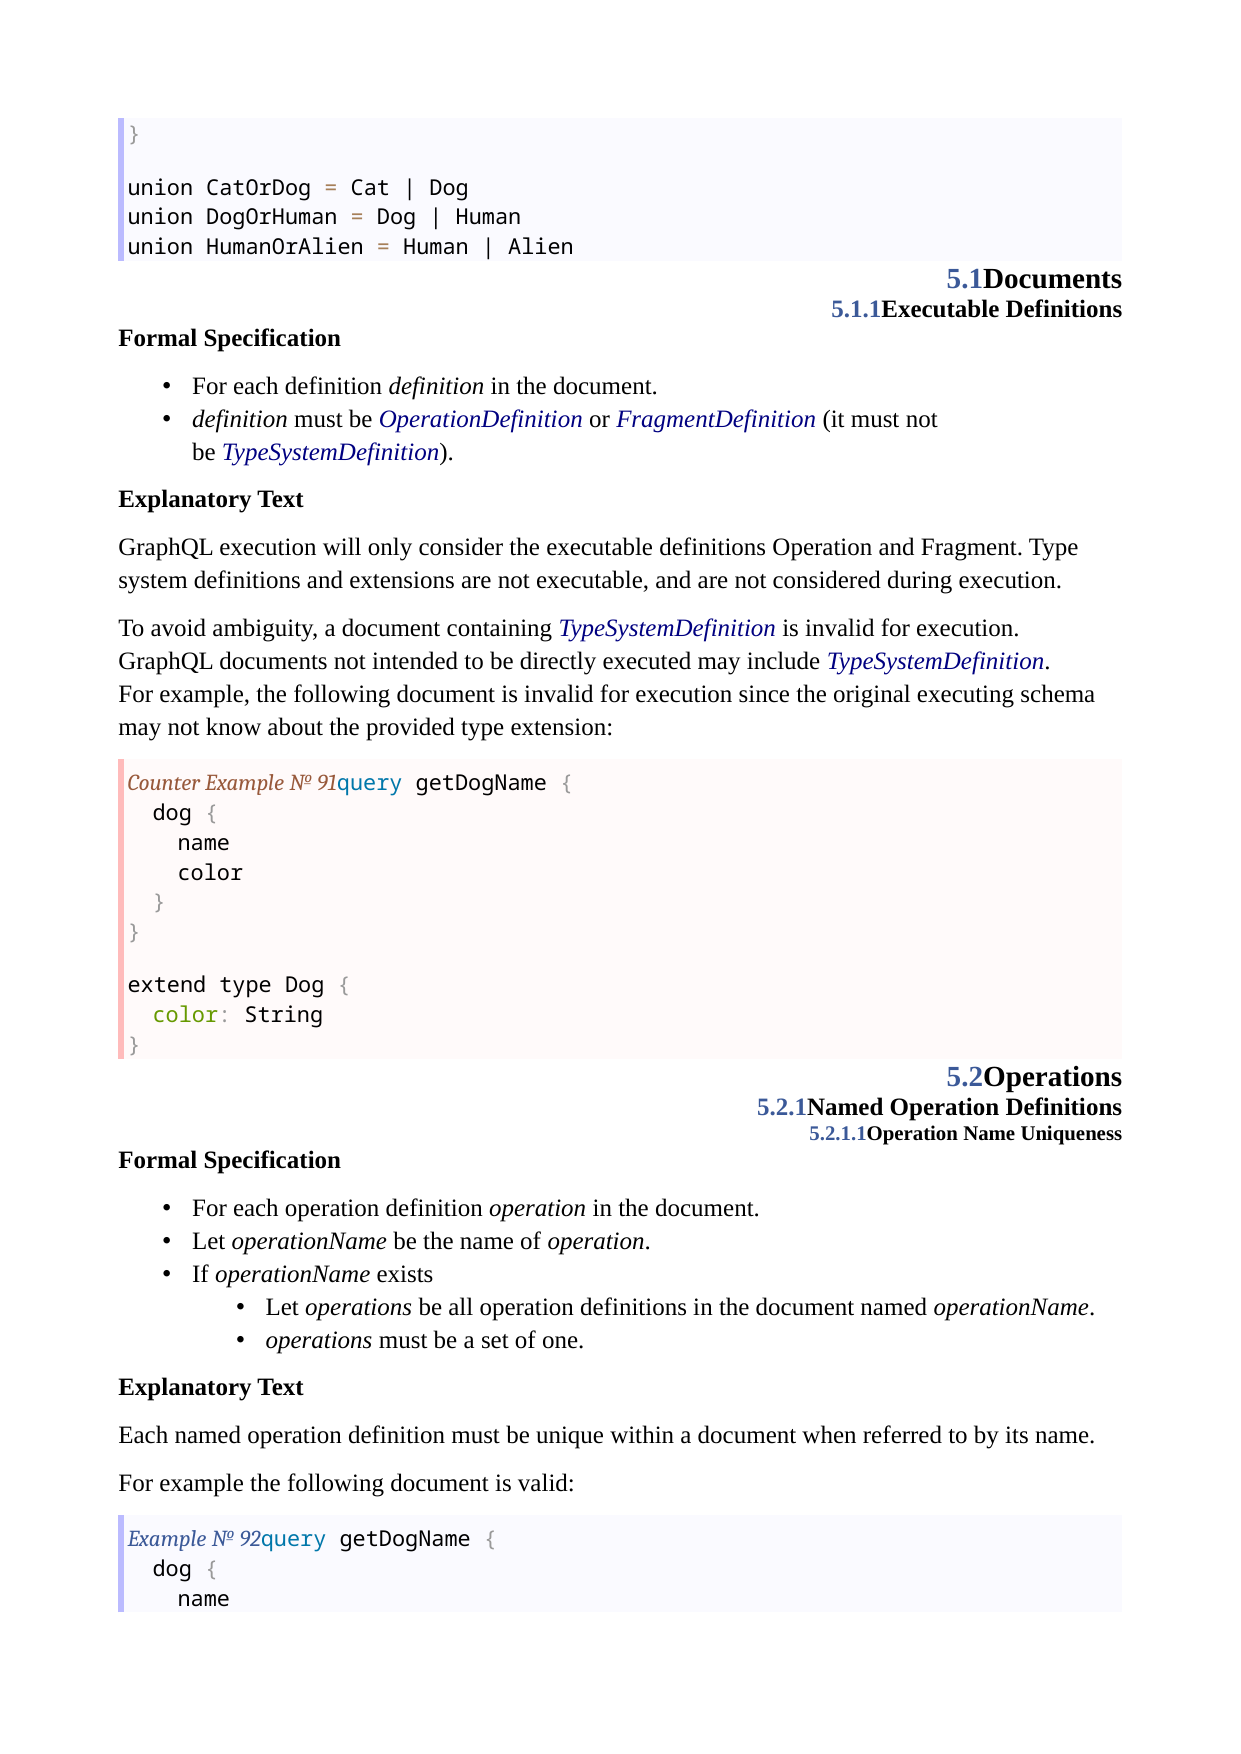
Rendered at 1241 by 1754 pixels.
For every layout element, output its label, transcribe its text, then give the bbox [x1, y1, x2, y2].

subtitle 5.1.1Executable Definitions [118, 294, 1122, 323]
subtitle 5.2.1Named Operation Definitions [118, 1092, 1122, 1121]
text } [124, 118, 1122, 148]
subtitle 5.2.1.1Operation Name Uniqueness [118, 1121, 1122, 1145]
list For each definition definition in the document. [162, 371, 1122, 399]
text name [124, 1583, 1122, 1612]
text Example № 92query getDogName { [124, 1515, 1122, 1553]
text Explanatory Text [118, 1372, 1122, 1401]
text Formal Specification [118, 1145, 1122, 1174]
text GraphQL documents not intended to be directly executed may include TypeSystemDefinition. [118, 646, 1122, 674]
text dog { [124, 1553, 1122, 1583]
subtitle 5.2Operations [118, 1059, 1122, 1092]
text To avoid ambiguity, a document containing TypeSystemDefinition is invalid for execution. [118, 613, 1122, 641]
subtitle 5.1Documents [118, 261, 1122, 294]
text For example, the following document is invalid for execution since the original executing schema may not know about the provided type extension: [118, 679, 1122, 741]
text color: String [124, 999, 1122, 1029]
text union CatOrDog = Cat | Dog [124, 172, 1122, 201]
list Let operations be all operation definitions in the document named operationName. [236, 1292, 1122, 1321]
list operations must be a set of one. [236, 1325, 1122, 1354]
text GraphQL execution will only consider the executable definitions Operation and Fragment. Type system definitions and extensions are not executable, and are not considered during execution. [118, 532, 1122, 594]
text name [124, 827, 1122, 856]
text For example the following document is valid: [118, 1468, 1122, 1496]
text Counter Example № 91query getDogName { [124, 759, 1122, 797]
text color [124, 856, 1122, 886]
text Formal Specification [118, 323, 1122, 352]
text Each named operation definition must be unique within a document when referred to by its name. [118, 1420, 1122, 1449]
text extend type Dog { [124, 969, 1122, 999]
text dog { [124, 797, 1122, 827]
list If operationName exists [162, 1259, 1122, 1288]
text Explanatory Text [118, 484, 1122, 513]
list For each operation definition operation in the document. [162, 1193, 1122, 1222]
text } [124, 1029, 1122, 1059]
text } [124, 916, 1122, 946]
list Let operationName be the name of operation. [162, 1226, 1122, 1254]
text } [124, 886, 1122, 916]
list definition must be OperationDefinition or FragmentDefinition (it must not be TypeSystemDefinition). [162, 404, 1122, 466]
text union DogOrHuman = Dog | Human [124, 201, 1122, 231]
text union HumanOrAlien = Human | Alien [124, 231, 1122, 261]
